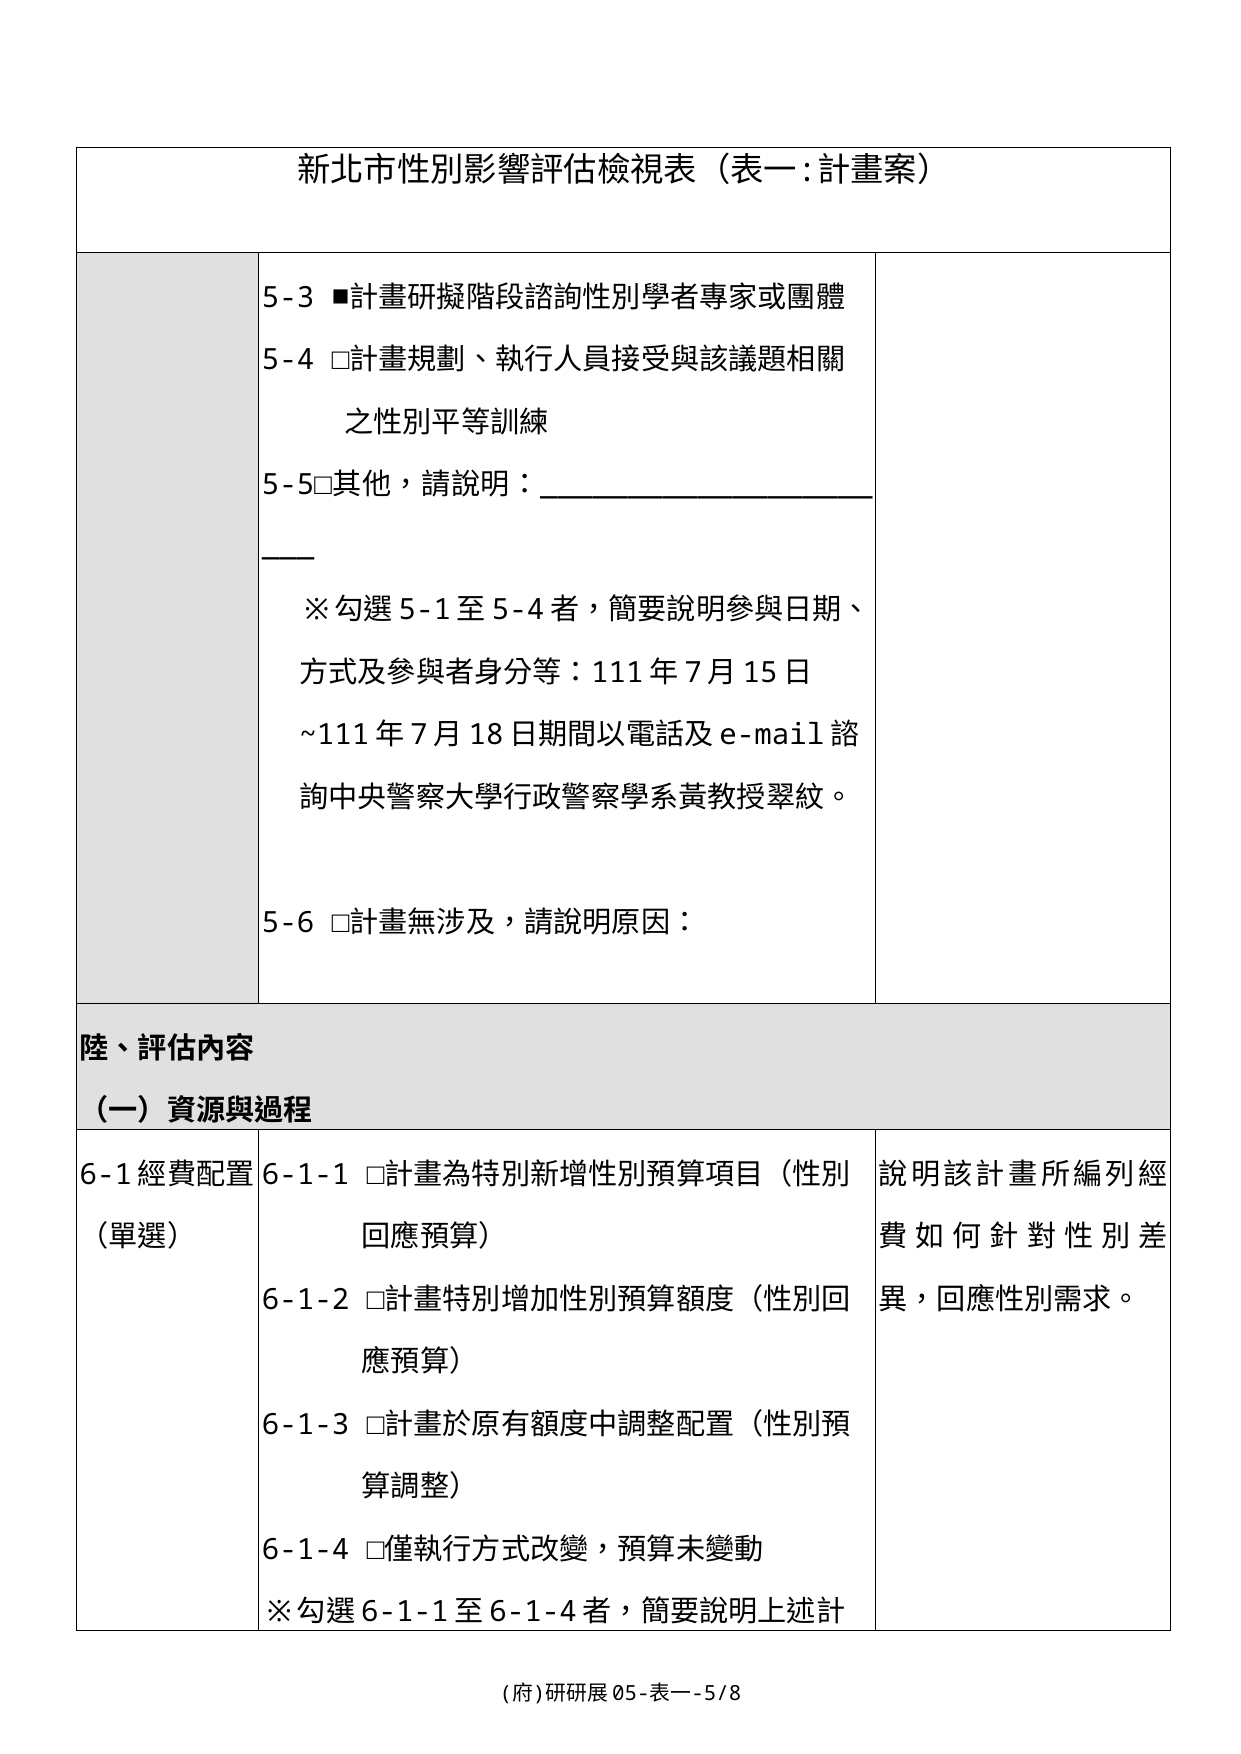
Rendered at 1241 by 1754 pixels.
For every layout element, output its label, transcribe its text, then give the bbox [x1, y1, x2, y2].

table_cell 6-1經費配置（單選） [77, 1130, 258, 1630]
table_cell [876, 253, 1170, 1003]
table_cell 說明該計畫所編列經費如何針對性別差異，回應性別需求。 [876, 1130, 1170, 1630]
table_cell 6-1-1 □計畫為特別新增性別預算項目（性別回應預算） 6-1-2 □計畫特別增加性別預算額度（性別回應預算） 6-1-3 □計畫於原有額度中調整配置（性別預算調整） 6-1-4 □僅執行方式改變，預算未變動 ※勾選6-1-1至6-1-4者，簡要說明上述計 [259, 1130, 875, 1630]
table_cell [77, 253, 258, 1003]
table_cell 陸、評估內容 （一）資源與過程 [77, 1004, 1170, 1129]
table_cell 5-3 ■計畫研擬階段諮詢性別學者專家或團體 5-4 □計畫規劃、執行人員接受與該議題相關之性別平等訓練 5-5□其他，請說明：______________________ ※勾選5-1至5-4者，簡要說明參與日期、方式及參與者身分等：111年7月15日~111年7月18日期間以電話及e-mail諮詢中央警察大學行政警察學系黃教授翠紋。 5-6 □計畫無涉及，請說明原因： [259, 253, 875, 1003]
table_header 新北市性別影響評估檢視表（表一:計畫案） [77, 148, 1170, 252]
